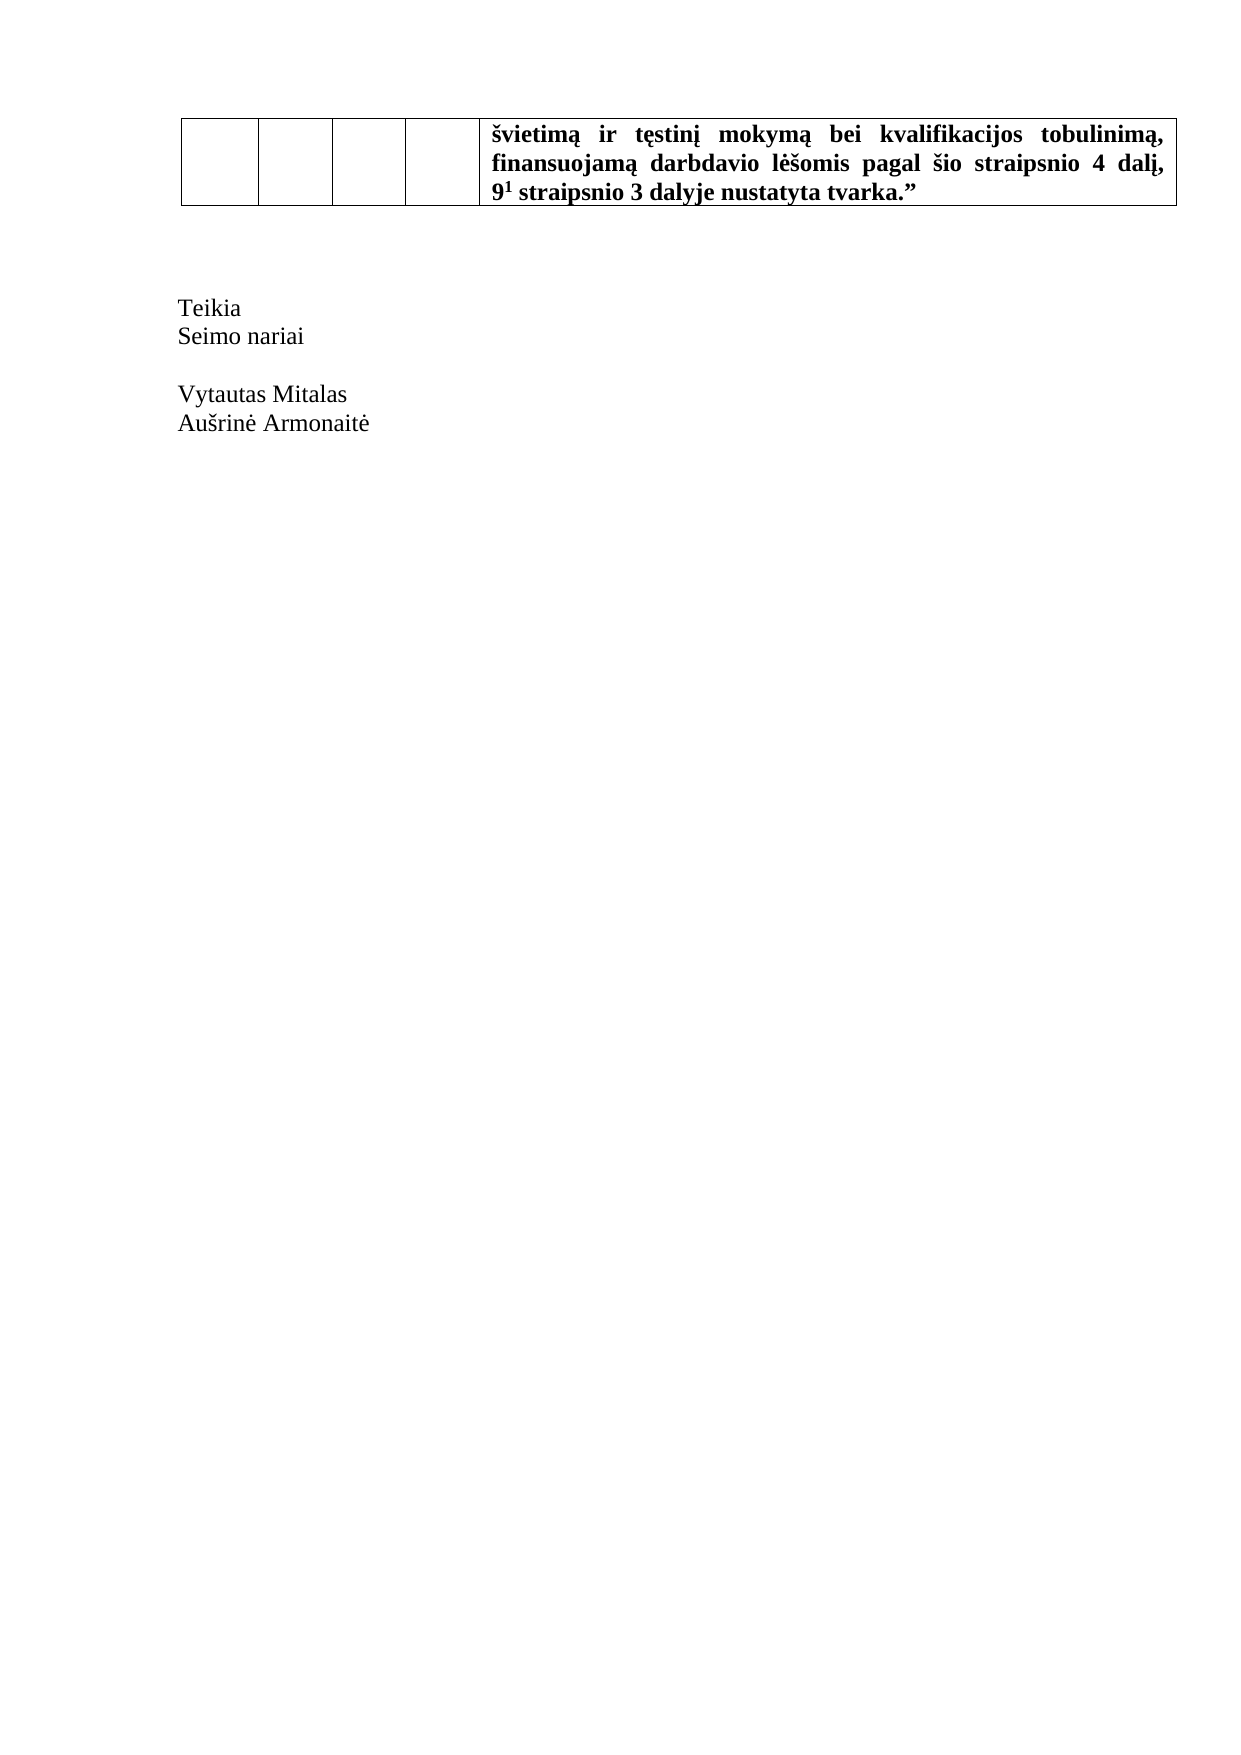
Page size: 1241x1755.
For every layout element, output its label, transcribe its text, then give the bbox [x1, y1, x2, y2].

table_cell [259, 119, 332, 205]
text Teikia [177, 293, 1181, 321]
table_cell [406, 119, 479, 205]
table_cell [333, 119, 405, 205]
table_cell [182, 119, 258, 205]
text Vytautas Mitalas [177, 379, 1181, 408]
text Aušrinė Armonaitė (Pa [177, 408, 1181, 436]
table_cell švietimą ir tęstinį mokymą bei kvalifikacijos tobulinimą, finansuojamą darbdavio lėšomis pagal šio straipsnio 4 dalį, 91 straipsnio 3 dalyje nustatyta tvarka.” [480, 119, 1176, 205]
text Seimo nariai [177, 321, 1181, 350]
